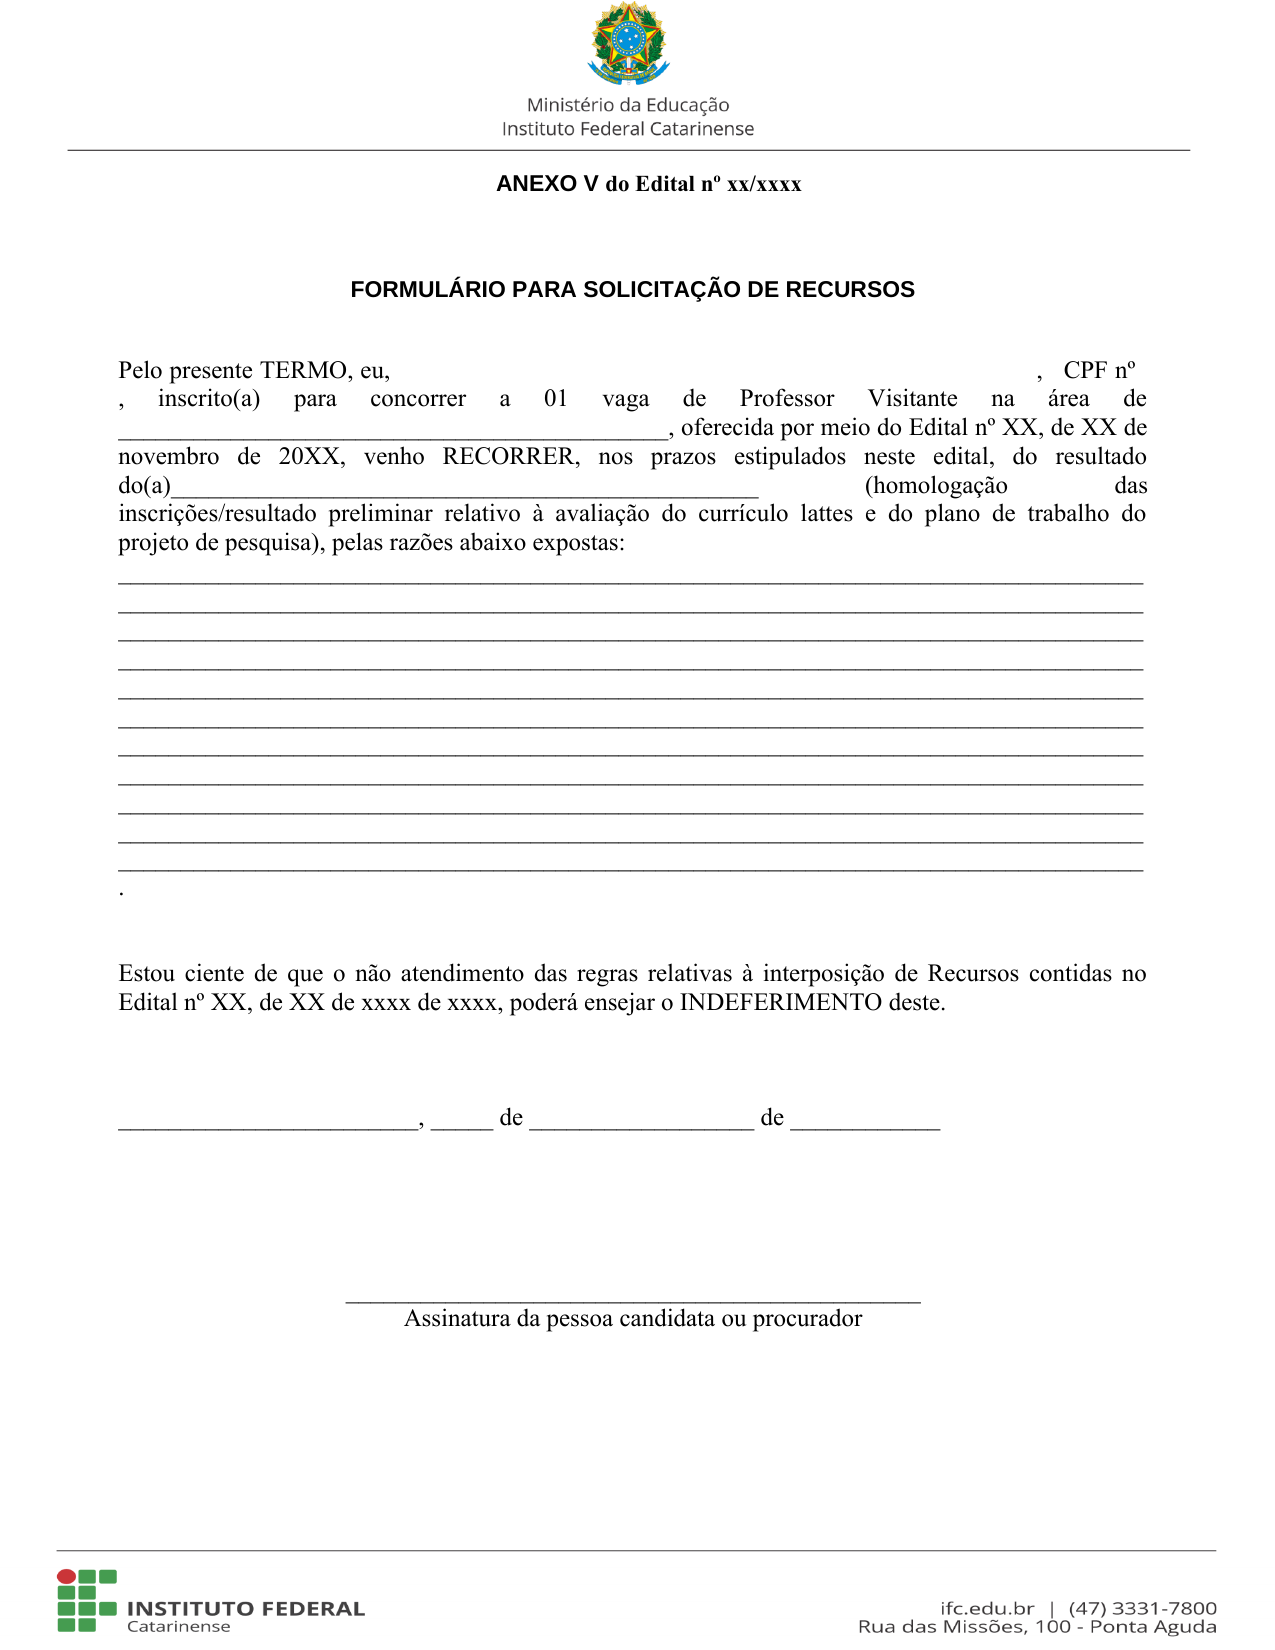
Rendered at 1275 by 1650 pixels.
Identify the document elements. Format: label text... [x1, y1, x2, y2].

text Pelo presente TERMO, eu, , CPF nº , inscrito(a) para concorrer a 01 vaga de Professor Visitante na área de ____________________________________________, oferecida por meio do Edital nº XX, de XX de novembro de 20XX, venho RECORRER, nos prazos estipulados neste edital, do resultado do(a)_______________________________________________ (homologação das inscrições/resultado preliminar relativo à avaliação do currículo lattes e do plano de trabalho do projeto de pesquisa), pelas razões abaixo expostas: [118, 355, 1148, 556]
text FORMULÁRIO PARA SOLICITAÇÃO DE RECURSOS [118, 276, 1148, 302]
text Estou ciente de que o não atendimento das regras relativas à interposição de Recursos contidas no Edital nº XX, de XX de xxxx de xxxx, poderá ensejar o INDEFERIMENTO deste. [118, 958, 1148, 1016]
text ______________________________________________________________________________________________________________________________________________________________________________________________________________________________________________________________________________________________________________________________________________________________________________________________________________________________________________________________________________________________________________________________________________________________________________________________________________________________________________________________________________________________________________________________________________________________________________________________________________________________________________________________________________________________________________________________________. [118, 556, 1148, 901]
text ________________________, _____ de __________________ de ____________ [118, 1102, 1148, 1131]
picture [0, 1550, 1275, 1650]
text Assinatura da pessoa candidata ou procurador [118, 1303, 1148, 1332]
text ANEXO V do Edital nº xx/xxxx [177, 51, 1121, 196]
picture [8, 1, 1249, 151]
text ______________________________________________ [118, 1275, 1148, 1303]
